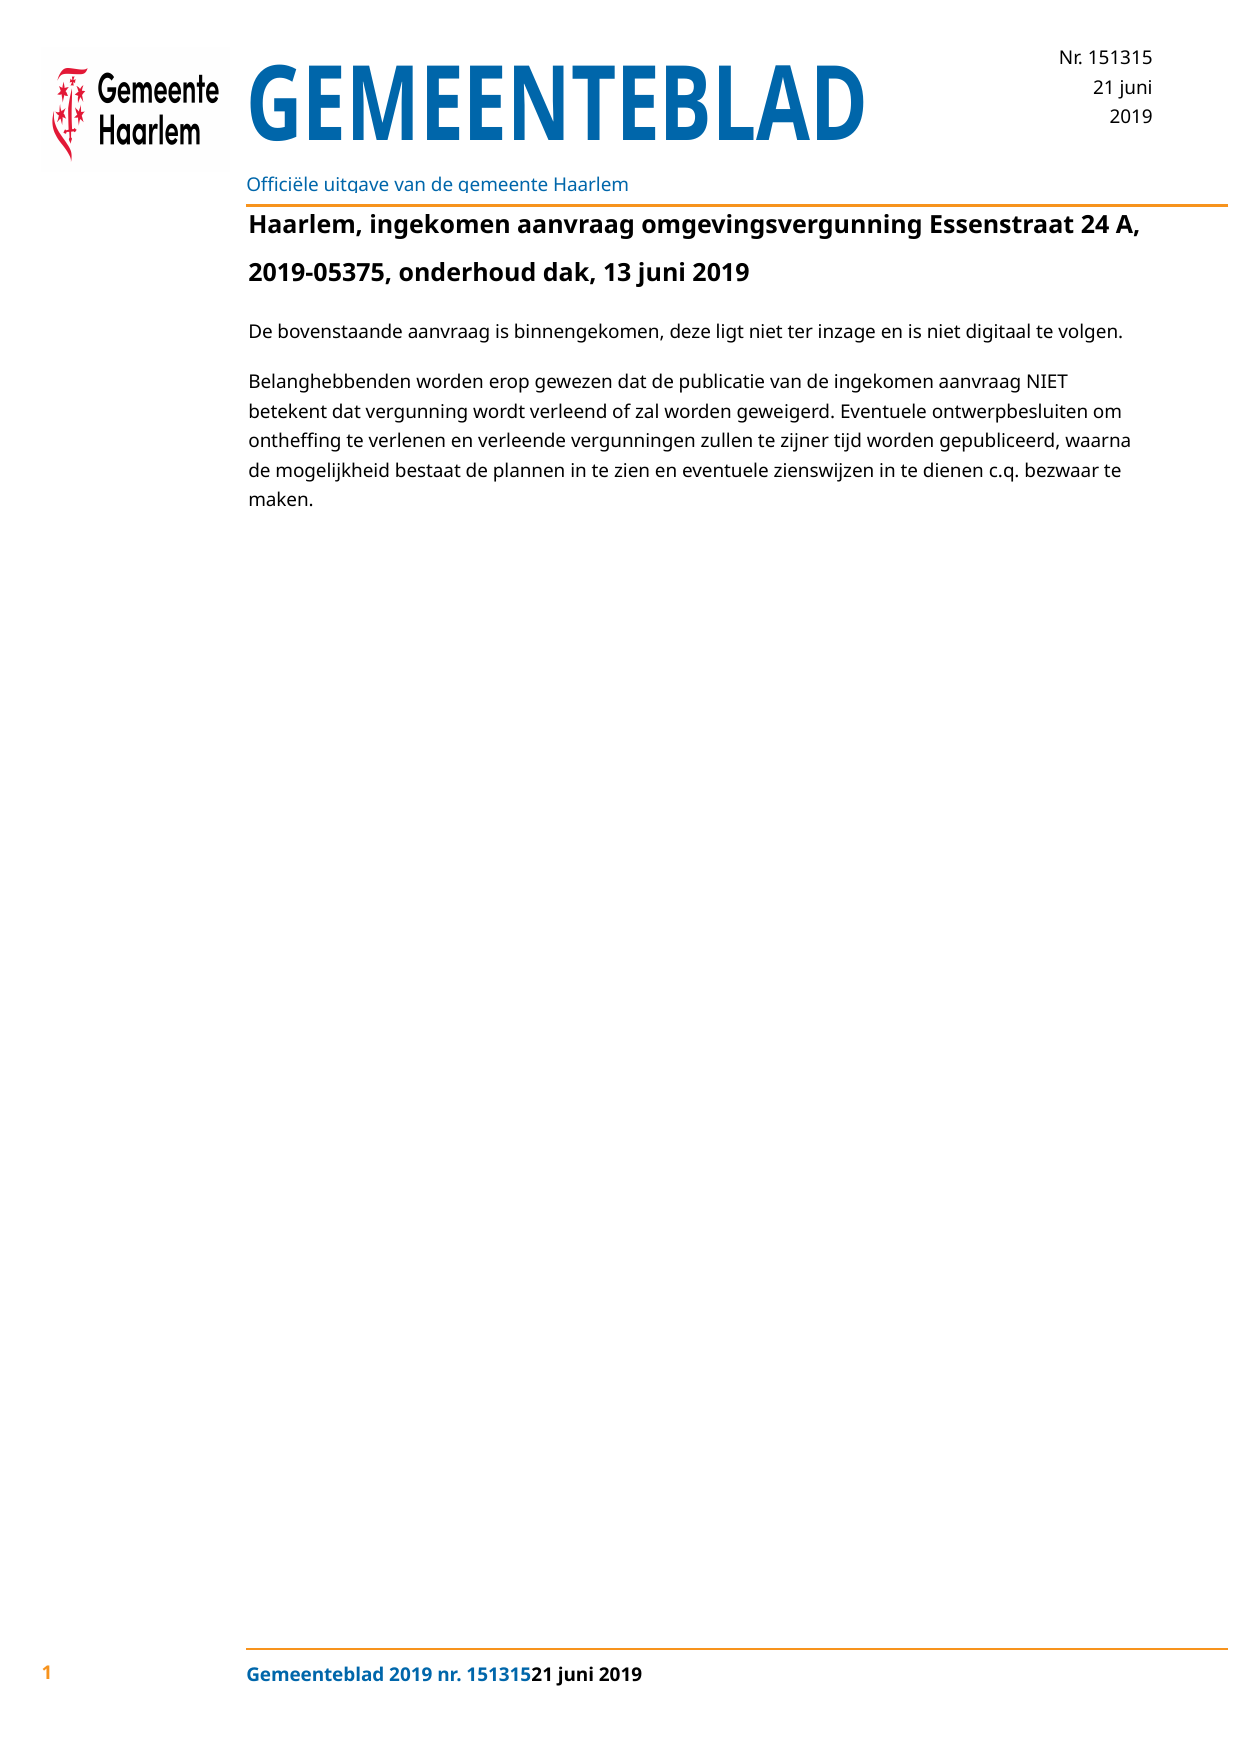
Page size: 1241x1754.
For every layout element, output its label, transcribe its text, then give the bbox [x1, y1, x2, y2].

text Haarlem, ingekomen aanvraag omgevingsvergunning Essenstraat 24 A, 2019-05375, onderhoud dak, 13 juni 2019 [248, 207, 1152, 288]
picture [41, 47, 231, 172]
text Belanghebbenden worden erop gewezen dat de publicatie van de ingekomen aanvraag NIET betekent dat vergunning wordt verleend of zal worden geweigerd. Eventuele ontwerpbesluiten om ontheffing te verlenen en verleende vergunningen zullen te zijner tijd worden gepubliceerd, waarna de mogelijkheid bestaat de plannen in te zien en eventuele zienswijzen in te dienen c.q. bezwaar te maken. [248, 368, 1152, 512]
text De bovenstaande aanvraag is binnengekomen, deze ligt niet ter inzage en is niet digitaal te volgen. [248, 318, 1152, 344]
